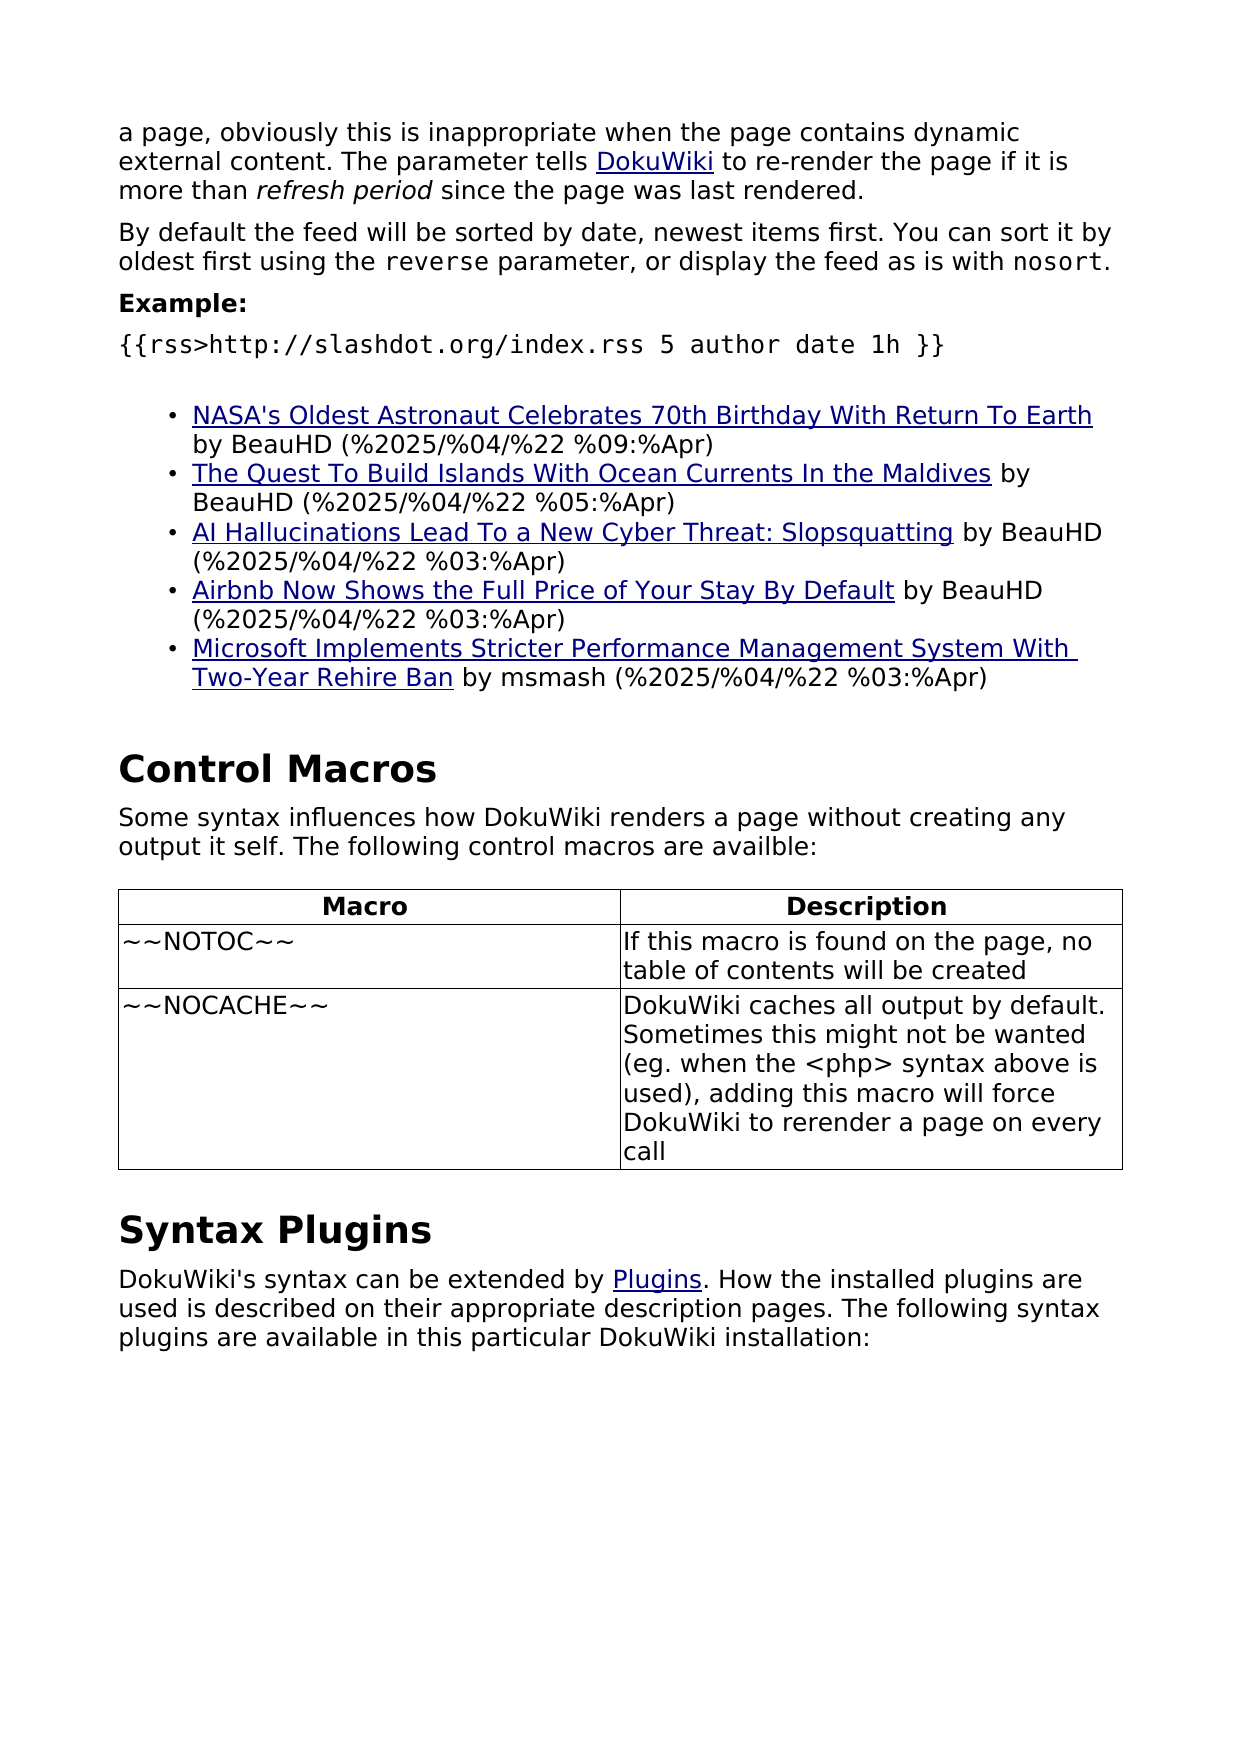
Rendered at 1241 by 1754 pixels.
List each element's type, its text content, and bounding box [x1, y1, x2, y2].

list NASA's Oldest Astronaut Celebrates 70th Birthday With Return To Earth by BeauHD (%2025/%04/%22 %09:%Apr) [177, 401, 1122, 459]
table_header Macro [119, 890, 620, 924]
list The Quest To Build Islands With Ocean Currents In the Maldives by BeauHD (%2025/%04/%22 %05:%Apr) [177, 459, 1122, 518]
table_header Description [621, 890, 1122, 924]
text {{rss>http://slashdot.org/index.rss 5 author date 1h }} [118, 331, 1122, 360]
subtitle Syntax Plugins [118, 1209, 1122, 1253]
subtitle Control Macros [118, 747, 1122, 791]
text DokuWiki's syntax can be extended by Plugins. How the installed plugins are used is described on their appropriate description pages. The following syntax plugins are available in this particular DokuWiki installation: [118, 1265, 1122, 1353]
table_cell ~~NOTOC~~ [119, 925, 620, 988]
text By default the feed will be sorted by date, newest items first. You can sort it by oldest first using the reverse parameter, or display the feed as is with nosort. [118, 218, 1122, 276]
text Example: [118, 289, 1122, 318]
text a page, obviously this is inappropriate when the page contains dynamic external content. The parameter tells DokuWiki to re-render the page if it is more than refresh period since the page was last rendered. [118, 118, 1122, 206]
table_cell DokuWiki caches all output by default. Sometimes this might not be wanted (eg. when the <php> syntax above is used), adding this macro will force DokuWiki to rerender a page on every call [621, 989, 1122, 1169]
table_cell ~~NOCACHE~~ [119, 989, 620, 1169]
list Airbnb Now Shows the Full Price of Your Stay By Default by BeauHD (%2025/%04/%22 %03:%Apr) [177, 576, 1122, 634]
table_cell If this macro is found on the page, no table of contents will be created [621, 925, 1122, 988]
text Some syntax influences how DokuWiki renders a page without creating any output it self. The following control macros are availble: [118, 803, 1122, 862]
list Microsoft Implements Stricter Performance Management System With Two-Year Rehire Ban by msmash (%2025/%04/%22 %03:%Apr) [177, 634, 1122, 693]
list AI Hallucinations Lead To a New Cyber Threat: Slopsquatting by BeauHD (%2025/%04/%22 %03:%Apr) [177, 518, 1122, 576]
